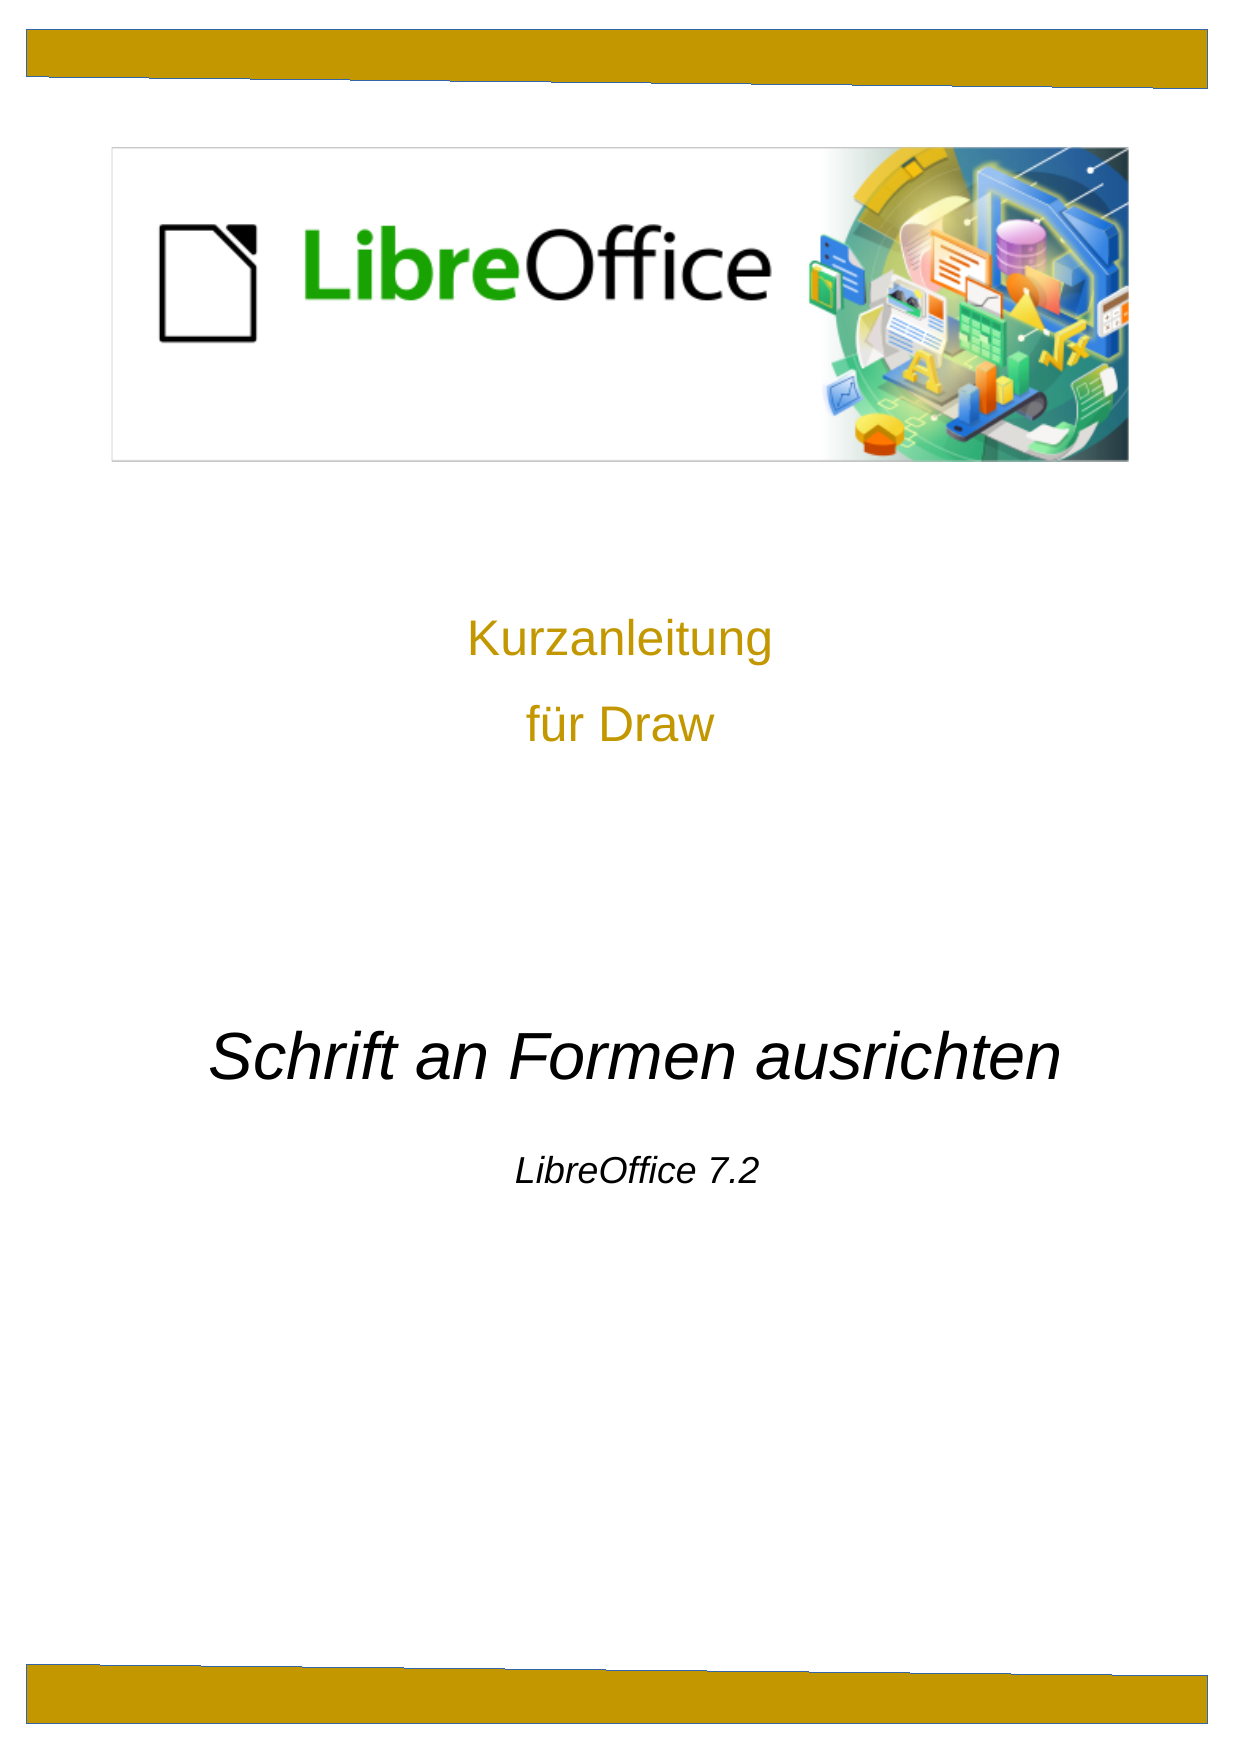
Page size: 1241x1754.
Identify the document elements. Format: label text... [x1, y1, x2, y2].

text Schrift an Formen ausrichten [67, 1017, 1211, 1093]
text LibreOffice 7.2 [67, 1149, 1211, 1192]
text Kurzanleitung für Draw [29, 29, 1211, 752]
picture [111, 147, 1129, 462]
